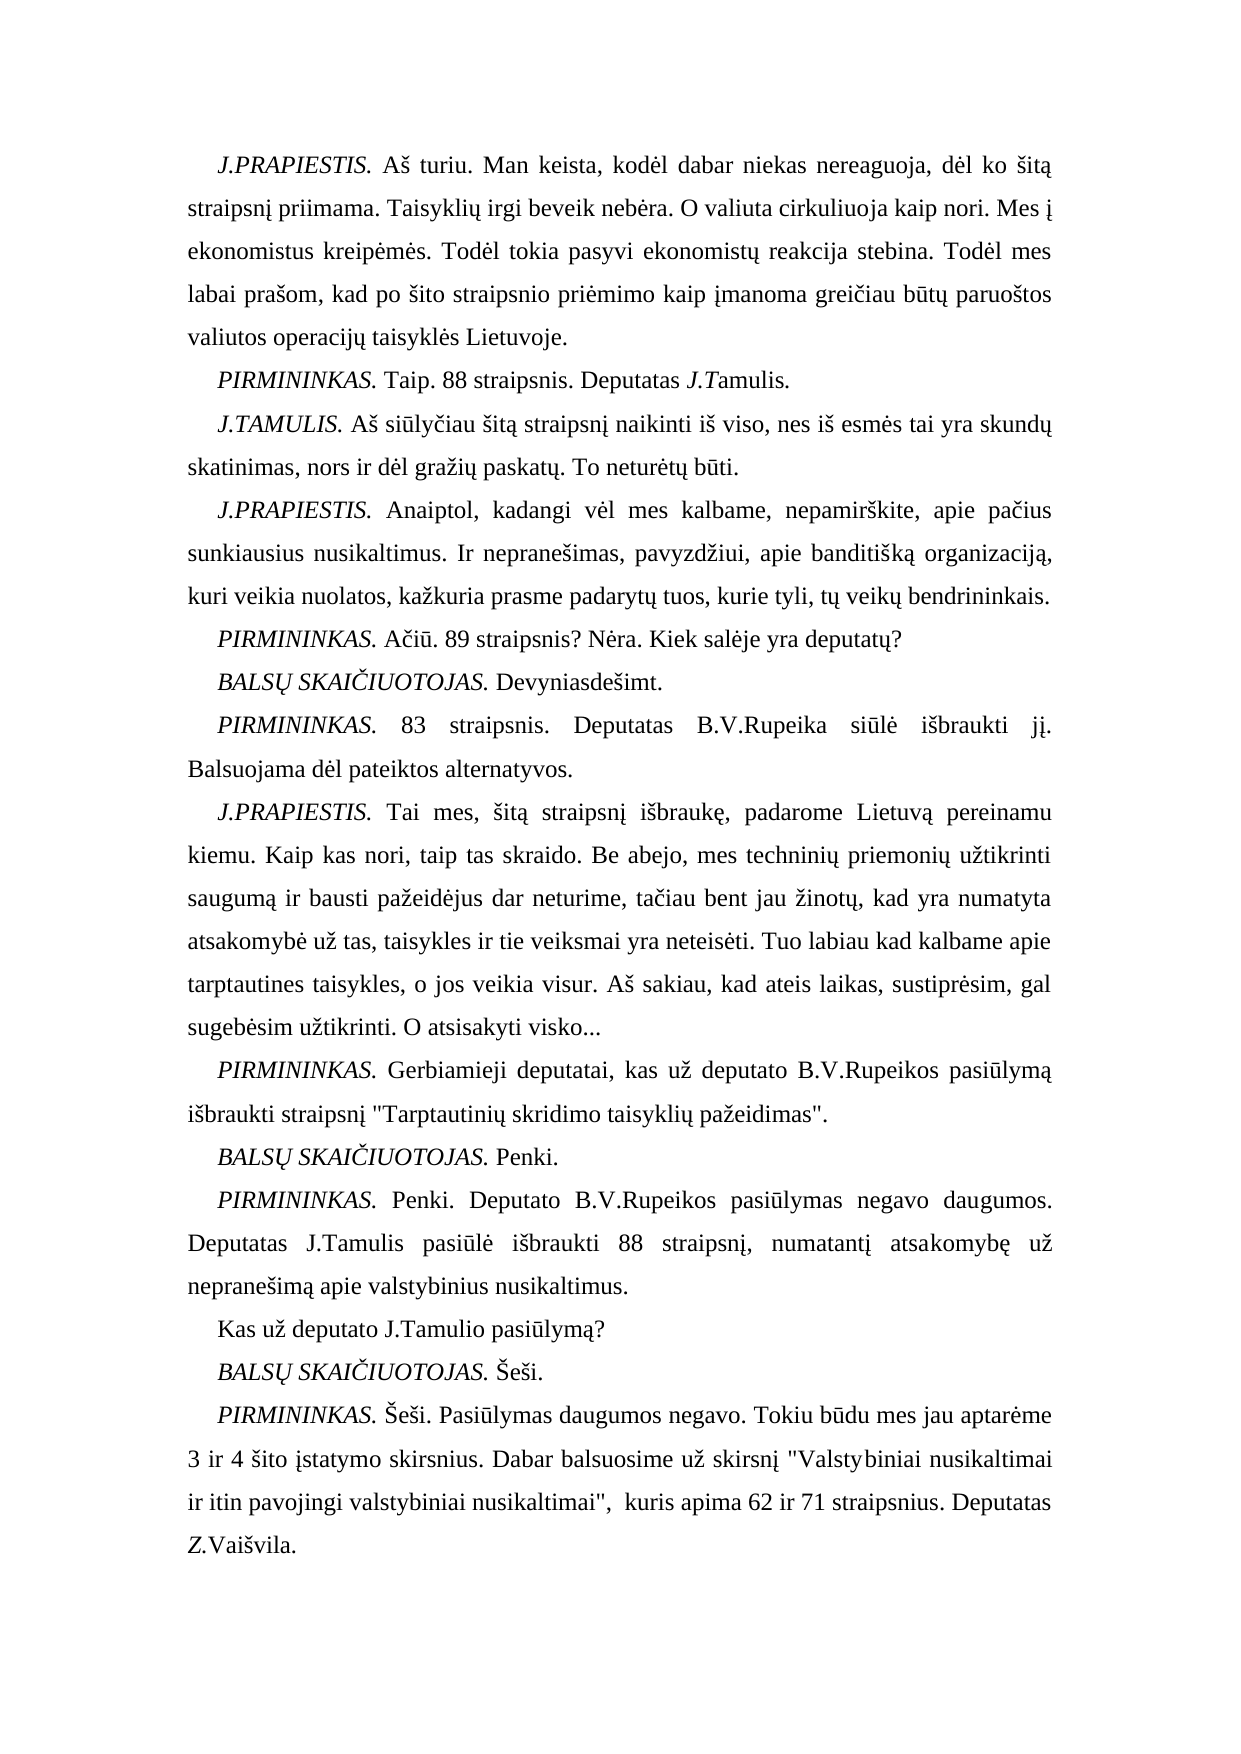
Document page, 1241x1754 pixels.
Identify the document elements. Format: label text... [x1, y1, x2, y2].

text BALSŲ SKAIČIUOTOJAS. Šeši. [187, 1357, 1053, 1386]
text J.PRAPIESTIS. Tai mes, šitą straipsnį išbraukę, padarome Lietuvą pereinamu kiemu. Kaip kas nori, taip tas skraido. Be abejo, mes techninių priemonių užtikrinti saugumą ir bausti pažeidėjus dar neturime, tačiau bent jau žinotų, kad yra numatyta atsakomybė už tas, taisykles ir tie veiksmai yra neteisėti. Tuo labiau kad kalbame apie tarptautines taisykles, o jos veikia visur. Aš sakiau, kad ateis laikas, sustiprėsim, gal sugebėsim užtikrinti. O atsisakyti visko... [187, 797, 1053, 1041]
text PIRMININKAS. Gerbiamieji deputatai, kas už deputato B.V.Rupeikos pasiūlymą išbraukti straipsnį "Tarptautinių skridimo taisyklių pažeidimas". [187, 1056, 1053, 1127]
text PIRMININKAS. Taip. 88 straipsnis. Deputatas J.Tamulis. [187, 366, 1053, 394]
text PIRMININKAS. Penki. Deputato B.V.Rupeikos pasiūlymas negavo dau­gumos. Deputatas J.Tamulis pasiūlė išbraukti 88 straipsnį, numatantį atsa­komybę už nepranešimą apie valstybinius nusikaltimus. [187, 1185, 1053, 1300]
text BALSŲ SKAIČIUOTOJAS. Penki. [187, 1142, 1053, 1171]
text Kas už deputato J.Tamulio pasiūlymą? [187, 1314, 1053, 1343]
text PIRMININKAS. 83 straipsnis. Deputatas B.V.Rupeika siūlė išbraukti jį. Balsuojama dėl pateiktos alternatyvos. [187, 711, 1053, 782]
text J.PRAPIESTIS. Aš turiu. Man keista, kodėl dabar niekas nereaguoja, dėl ko šitą straipsnį priimama. Taisyklių irgi beveik nebėra. O valiuta cirkuliuo­ja kaip nori. Mes į ekonomistus kreipėmės. Todėl tokia pasyvi ekonomistų reakcija stebina. Todėl mes labai prašom, kad po šito straipsnio priėmimo kaip įmanoma greičiau būtų paruoštos valiutos operacijų taisyklės Lietuvo­je. [187, 150, 1053, 351]
text J.TAMULIS. Aš siūlyčiau šitą straipsnį naikinti iš viso, nes iš esmės tai yra skundų skatinimas, nors ir dėl gražių paskatų. To neturėtų būti. [187, 409, 1053, 481]
text PIRMININKAS. Ačiū. 89 straipsnis? Nėra. Kiek salėje yra deputatų? [187, 624, 1053, 653]
text PIRMININKAS. Šeši. Pasiūlymas daugumos negavo. Tokiu būdu mes jau aptarėme 3 ir 4 šito įstatymo skirsnius. Dabar balsuosime už skirsnį "Valsty­biniai nusikaltimai ir itin pavojingi valstybiniai nusikaltimai", kuris apima 62 ir 71 straipsnius. Deputatas Z.Vaišvila. [187, 1401, 1053, 1559]
text BALSŲ SKAIČIUOTOJAS. Devyniasdešimt. [187, 667, 1053, 696]
text J.PRAPIESTIS. Anaiptol, kadangi vėl mes kalbame, nepamirškite, apie pačius sunkiausius nusikaltimus. Ir nepranešimas, pavyzdžiui, apie banditiš­ką organizaciją, kuri veikia nuolatos, kažkuria prasme padarytų tuos, kurie tyli, tų veikų bendrininkais. [187, 495, 1053, 610]
